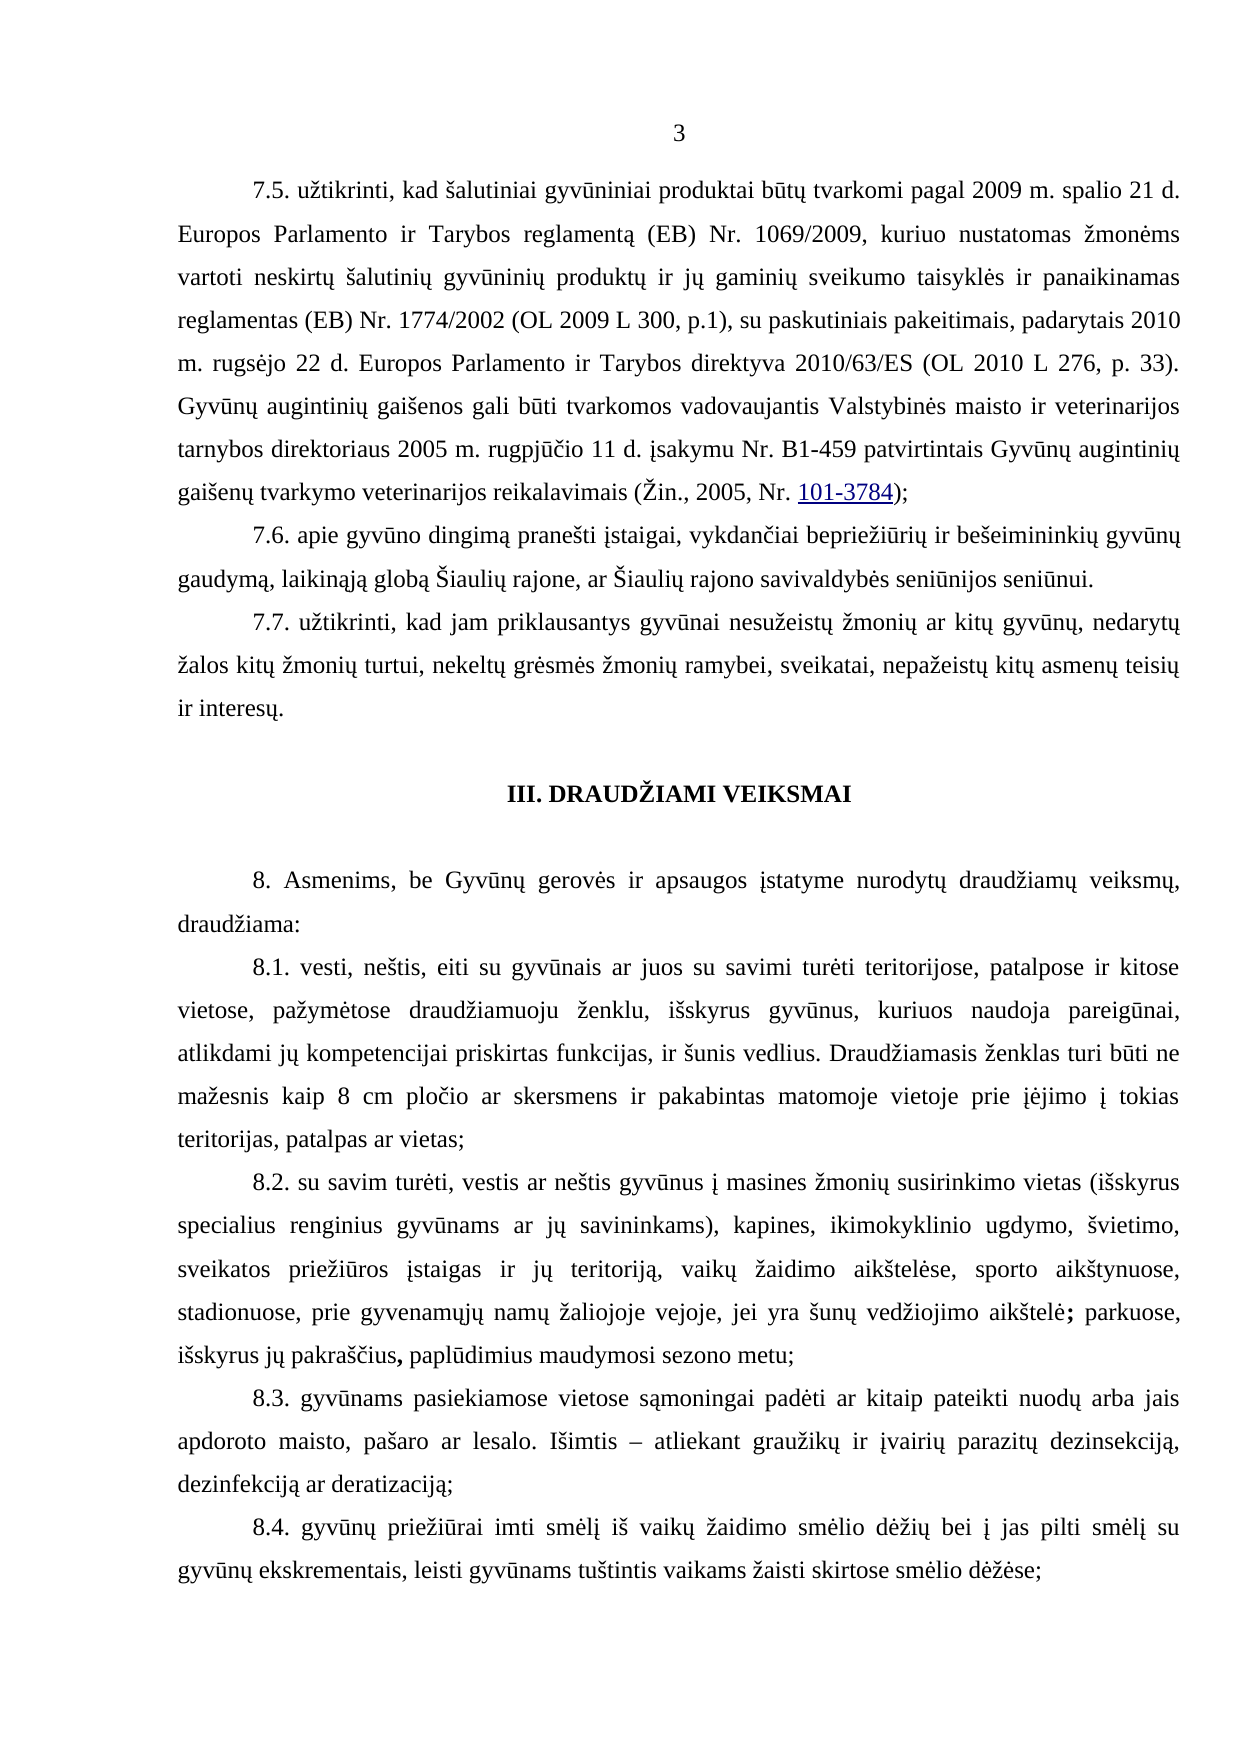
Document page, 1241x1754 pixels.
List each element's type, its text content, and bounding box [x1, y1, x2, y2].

text 8.4. gyvūnų priežiūrai imti smėlį iš vaikų žaidimo smėlio dėžių bei į jas pilti smėlį su gyvūnų ekskrementais, leisti gyvūnams tuštintis vaikams žaisti skirtose smėlio dėžėse; [177, 1512, 1181, 1584]
text 8.2. su savim turėti, vestis ar neštis gyvūnus į masines žmonių susirinkimo vietas (išskyrus specialius renginius gyvūnams ar jų savininkams), kapines, ikimokyklinio ugdymo, švietimo, sveikatos priežiūros įstaigas ir jų teritoriją, vaikų žaidimo aikštelėse, sporto aikštynuose, stadionuose, prie gyvenamųjų namų žaliojoje vejoje, jei yra šunų vedžiojimo aikštelė; parkuose, išskyrus jų pakraščius, paplūdimius maudymosi sezono metu; [177, 1167, 1181, 1369]
text 8.3. gyvūnams pasiekiamose vietose sąmoningai padėti ar kitaip pateikti nuodų arba jais apdoroto maisto, pašaro ar lesalo. Išimtis – atliekant graužikų ir įvairių parazitų dezinsekciją, dezinfekciją ar deratizaciją; [177, 1383, 1181, 1498]
text 7.7. užtikrinti, kad jam priklausantys gyvūnai nesužeistų žmonių ar kitų gyvūnų, nedarytų žalos kitų žmonių turtui, nekeltų grėsmės žmonių ramybei, sveikatai, nepažeistų kitų asmenų teisių ir interesų. [177, 607, 1181, 722]
text 7.5. užtikrinti, kad šalutiniai gyvūniniai produktai būtų tvarkomi pagal 2009 m. spalio 21 d. Europos Parlamento ir Tarybos reglamentą (EB) Nr. 1069/2009, kuriuo nustatomas žmonėms vartoti neskirtų šalutinių gyvūninių produktų ir jų gaminių sveikumo taisyklės ir panaikinamas reglamentas (EB) Nr. 1774/2002 (OL 2009 L 300, p.1), su paskutiniais pakeitimais, padarytais 2010 m. rugsėjo 22 d. Europos Parlamento ir Tarybos direktyva 2010/63/ES (OL 2010 L 276, p. 33). Gyvūnų augintinių gaišenos gali būti tvarkomos vadovaujantis Valstybinės maisto ir veterinarijos tarnybos direktoriaus 2005 m. rugpjūčio 11 d. įsakymu Nr. B1-459 patvirtintais Gyvūnų augintinių gaišenų tvarkymo veterinarijos reikalavimais (Žin., 2005, Nr. 101-3784); [177, 176, 1181, 506]
text III. DRAUDŽIAMI VEIKSMAI [177, 779, 1181, 808]
text 8.1. vesti, neštis, eiti su gyvūnais ar juos su savimi turėti teritorijose, patalpose ir kitose vietose, pažymėtose draudžiamuoju ženklu, išskyrus gyvūnus, kuriuos naudoja pareigūnai, atlikdami jų kompetencijai priskirtas funkcijas, ir šunis vedlius. Draudžiamasis ženklas turi būti ne mažesnis kaip 8 cm pločio ar skersmens ir pakabintas matomoje vietoje prie įėjimo į tokias teritorijas, patalpas ar vietas; [177, 952, 1181, 1153]
text 7.6. apie gyvūno dingimą pranešti įstaigai, vykdančiai bepriežiūrių ir bešeimininkių gyvūnų gaudymą, laikinąją globą Šiaulių rajone, ar Šiaulių rajono savivaldybės seniūnijos seniūnui. [177, 521, 1181, 592]
text 8. Asmenims, be Gyvūnų gerovės ir apsaugos įstatyme nurodytų draudžiamų veiksmų, draudžiama: [177, 866, 1181, 937]
